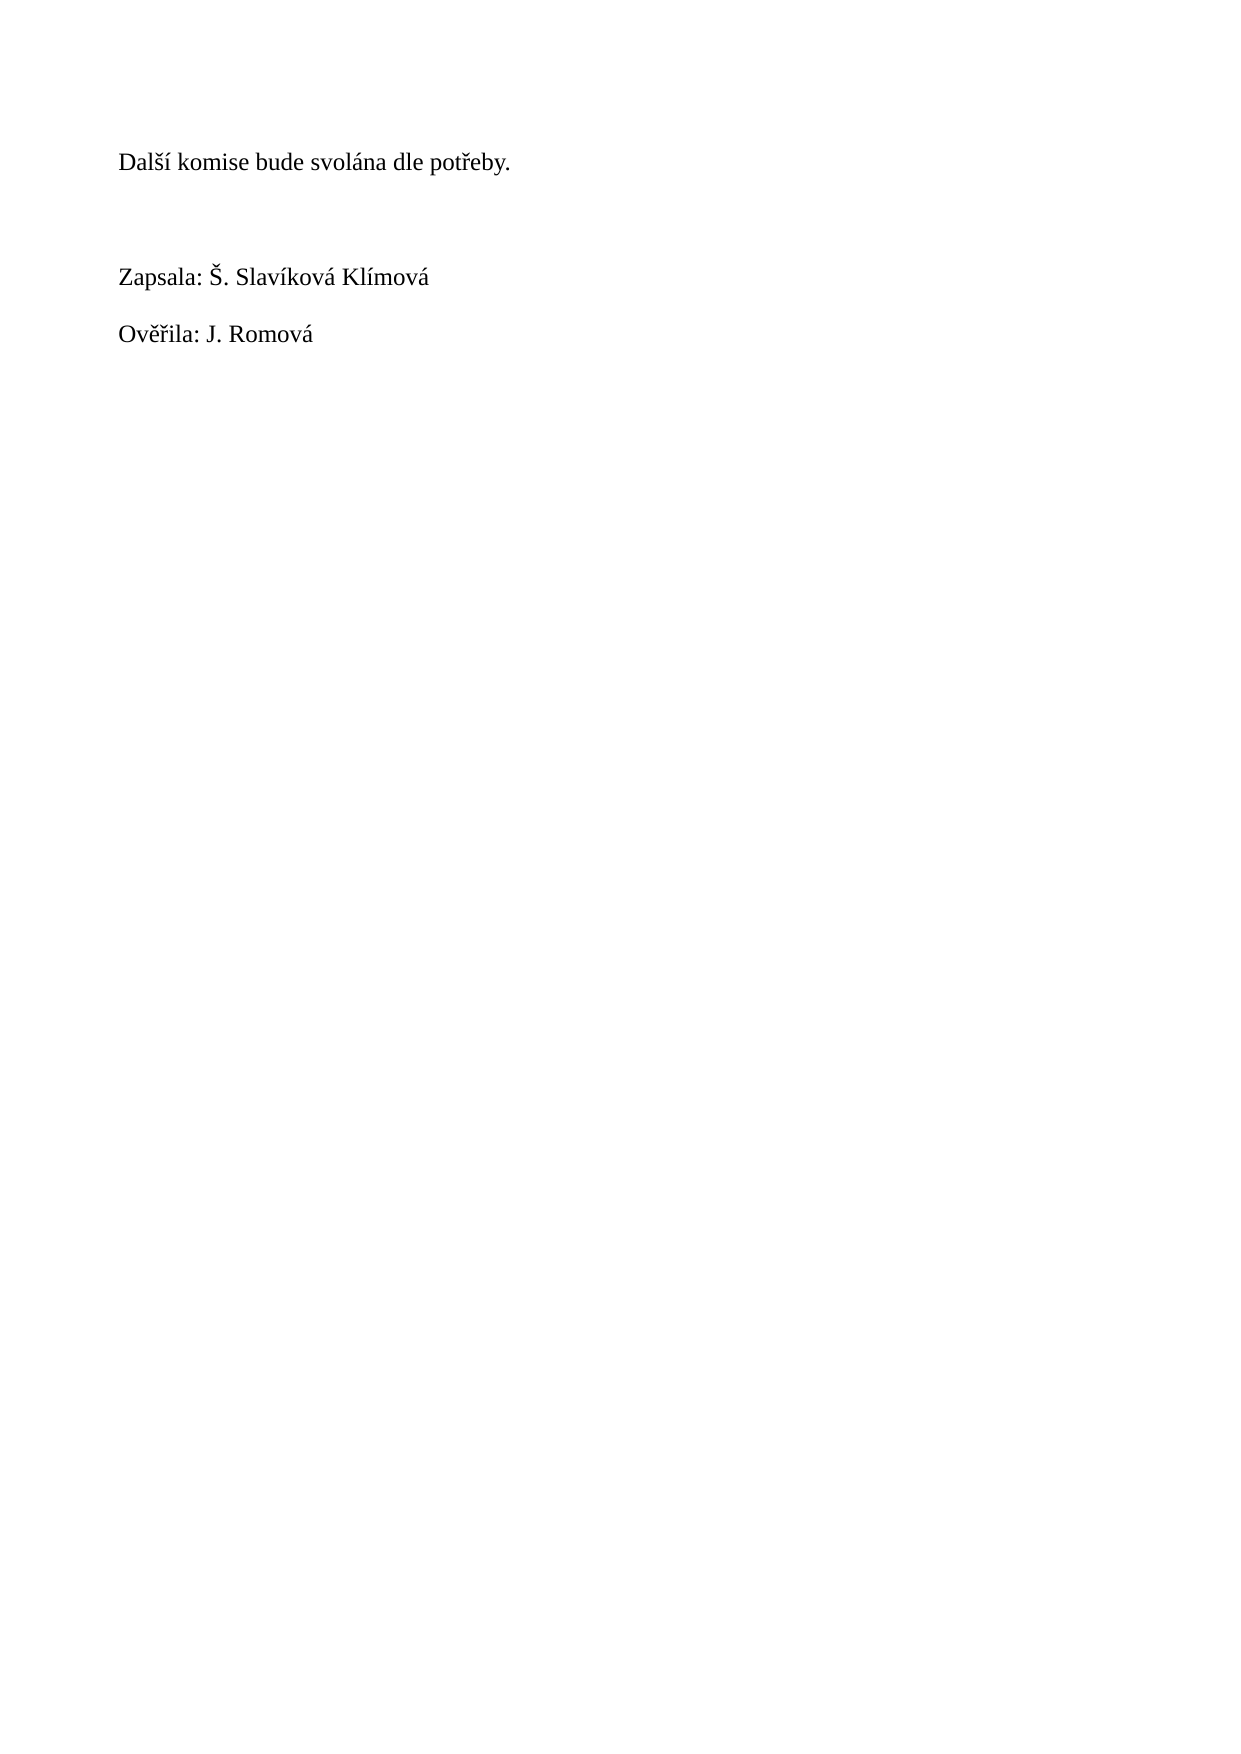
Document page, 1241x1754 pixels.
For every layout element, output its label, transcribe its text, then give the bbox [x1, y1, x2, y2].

text Ověřila: J. Romová [118, 319, 1122, 348]
text Další komise bude svolána dle potřeby. [118, 147, 1122, 176]
text Zapsala: Š. Slavíková Klímová [118, 262, 1122, 291]
